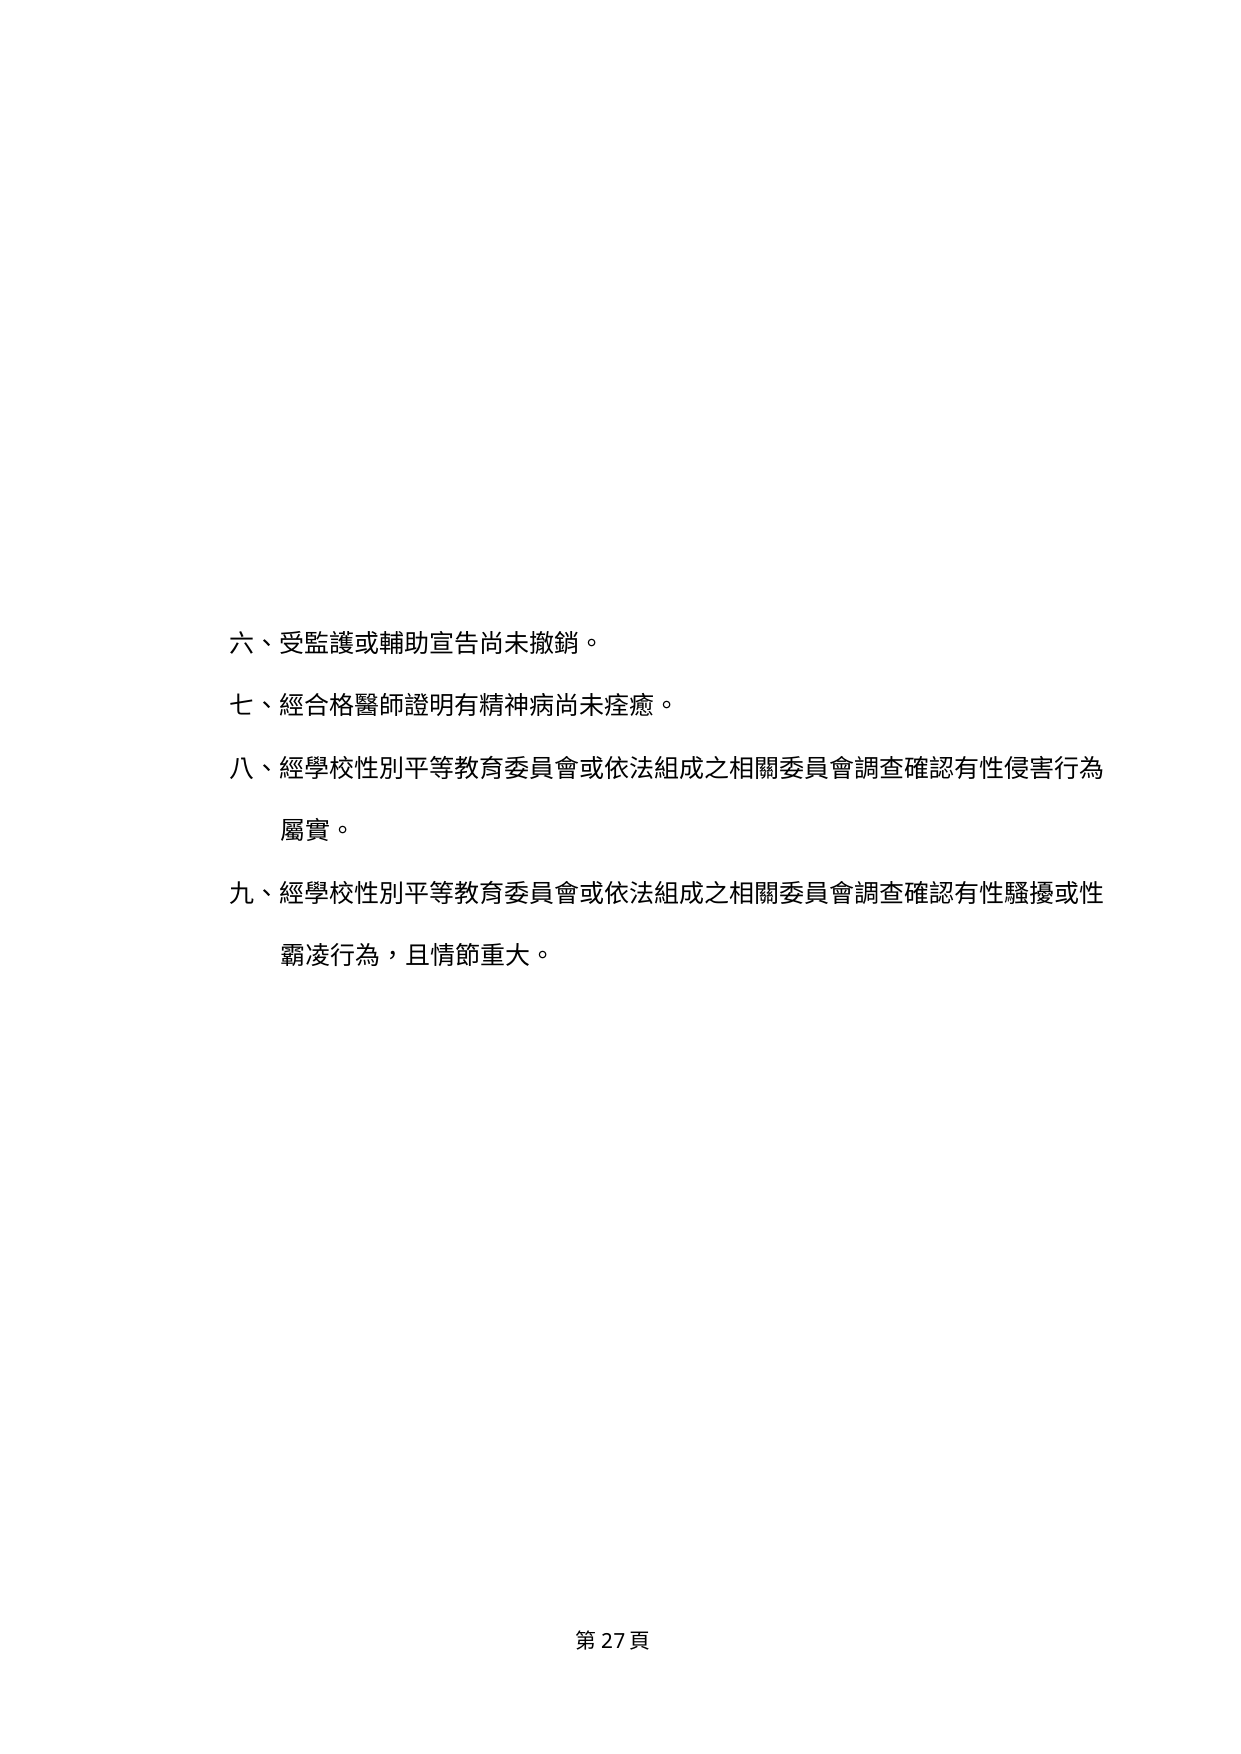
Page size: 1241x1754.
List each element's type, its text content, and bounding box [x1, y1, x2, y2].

text 八、經學校性別平等教育委員會或依法組成之相關委員會調查確認有性侵害行為 屬實。 [229, 725, 1107, 850]
text 六、受監護或輔助宣告尚未撤銷。 [118, 600, 1107, 662]
text 七、經合格醫師證明有精神病尚未痊癒。 [118, 662, 1107, 725]
text 九、經學校性別平等教育委員會或依法組成之相關委員會調查確認有性騷擾或性 霸凌行為，且情節重大。 [229, 850, 1107, 975]
